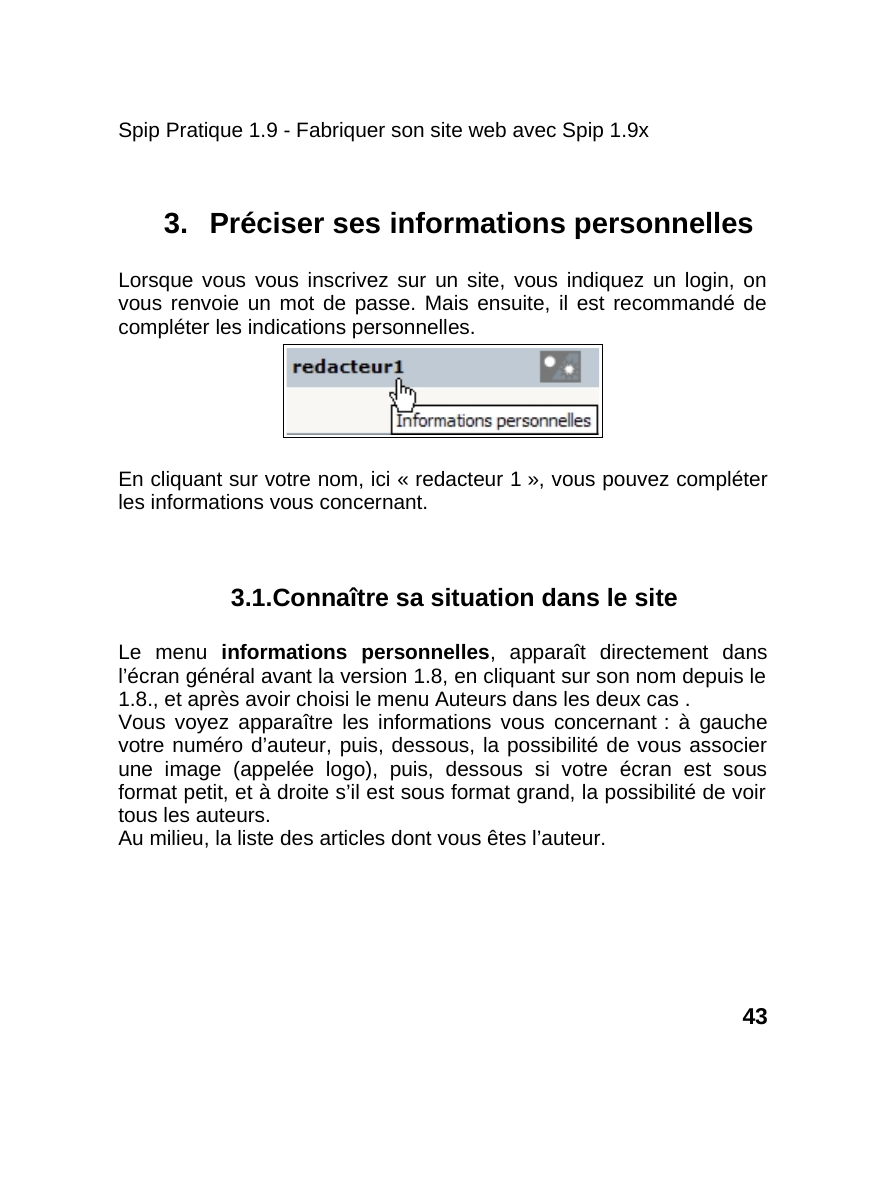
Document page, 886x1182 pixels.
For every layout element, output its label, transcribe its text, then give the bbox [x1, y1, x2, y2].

picture [286, 348, 600, 435]
list Connaître sa situation dans le site [231, 583, 768, 611]
text Au milieu, la liste des articles dont vous êtes l’auteur. [118, 827, 768, 850]
text Le menu informations personnelles, apparaît directement dans l’écran général avant la version 1.8, en cliquant sur son nom depuis le 1.8., et après avoir choisi le menu Auteurs dans les deux cas . [118, 641, 768, 711]
text En cliquant sur votre nom, ici « redacteur 1 », vous pouvez compléter les informations vous concernant. [118, 338, 768, 514]
text Vous voyez apparaître les informations vous concernant : à gauche votre numéro d’auteur, puis, dessous, la possibilité de vous associer une image (appelée logo), puis, dessous si votre écran est sous format petit, et à droite s’il est sous format grand, la possibilité de voir tous les auteurs. [118, 711, 768, 827]
text Lorsque vous vous inscrivez sur un site, vous indiquez un login, on vous renvoie un mot de passe. Mais ensuite, il est recommandé de compléter les indications personnelles. [118, 269, 768, 338]
list Préciser ses informations personnelles [164, 207, 768, 239]
